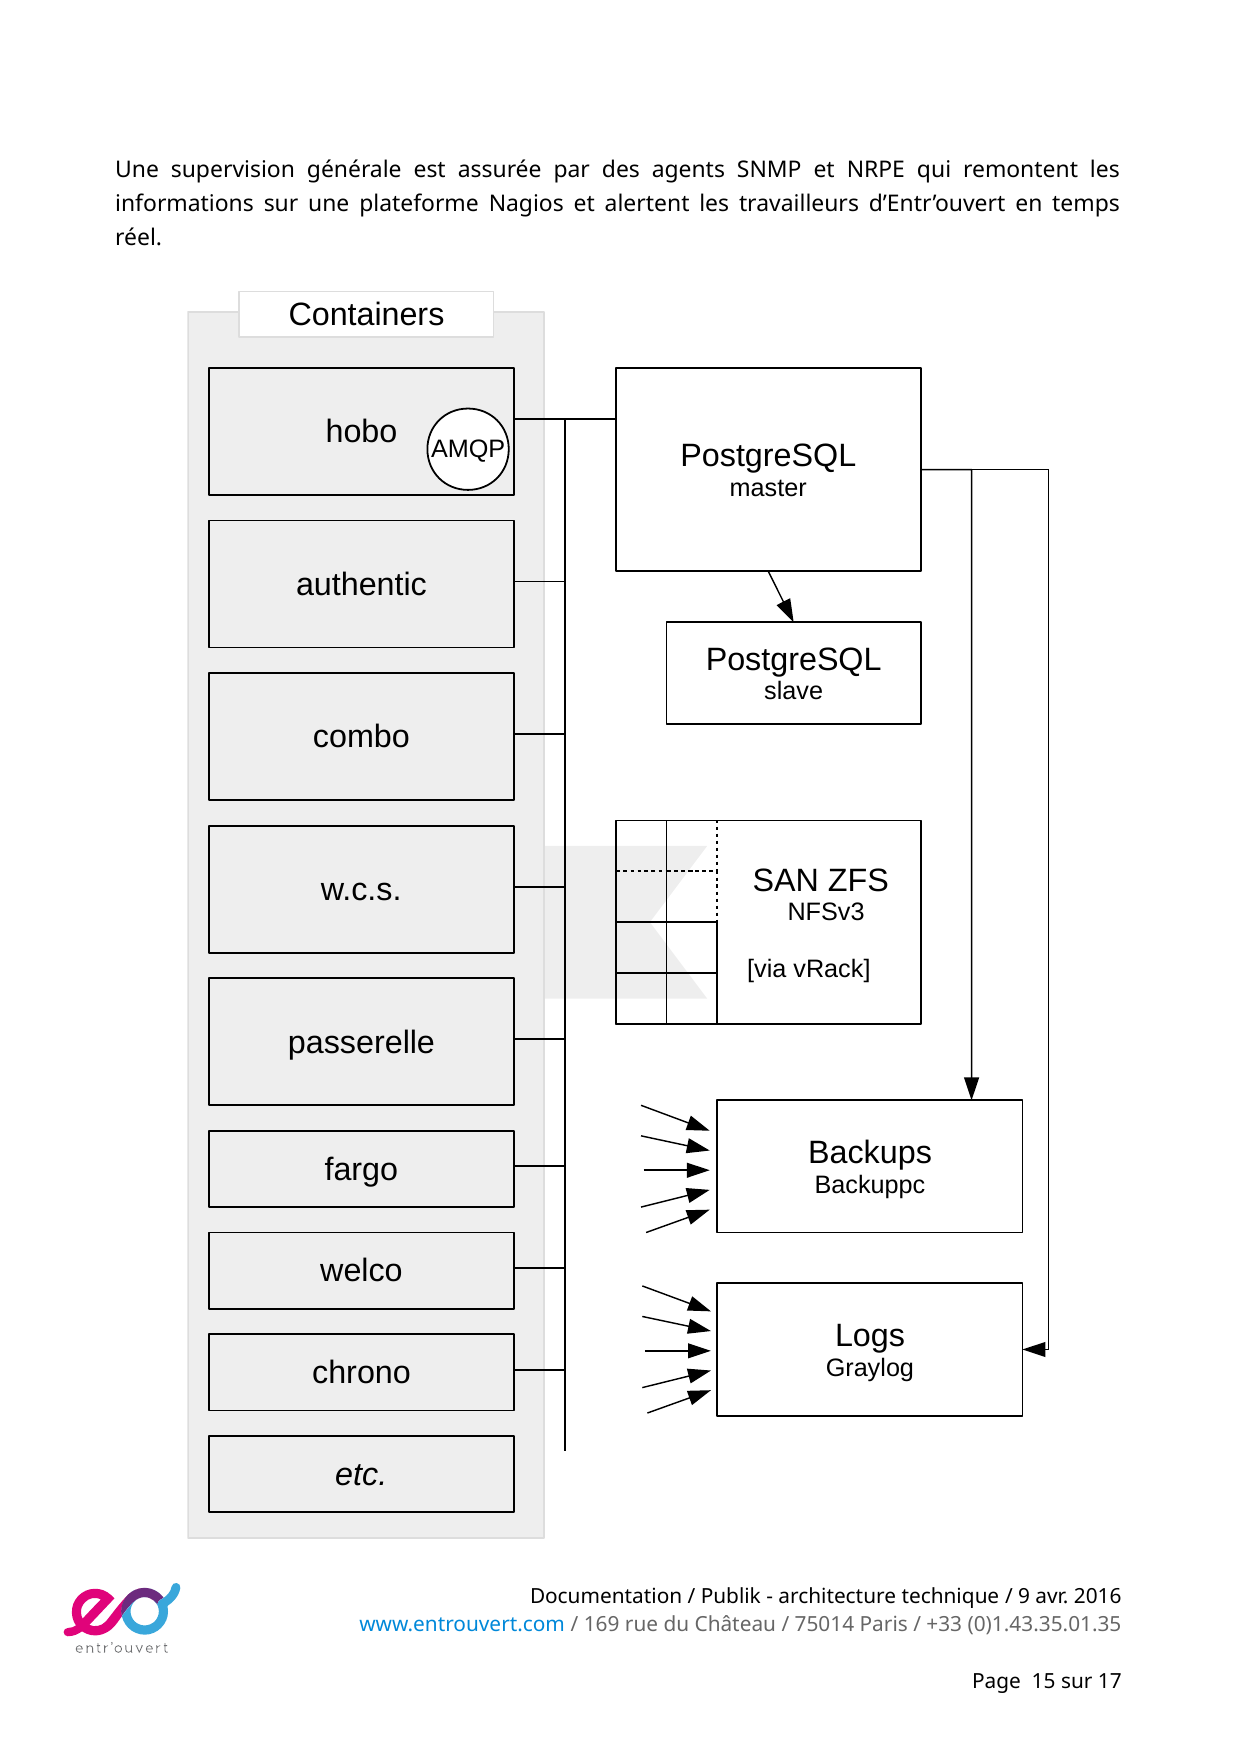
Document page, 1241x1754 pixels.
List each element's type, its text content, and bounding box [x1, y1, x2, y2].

list Une supervision générale est assurée par des agents SNMP et NRPE qui remontent les informations sur une plateforme Nagios et alertent les travailleurs d’Entr’ouvert en temps réel. [115, 152, 1121, 252]
